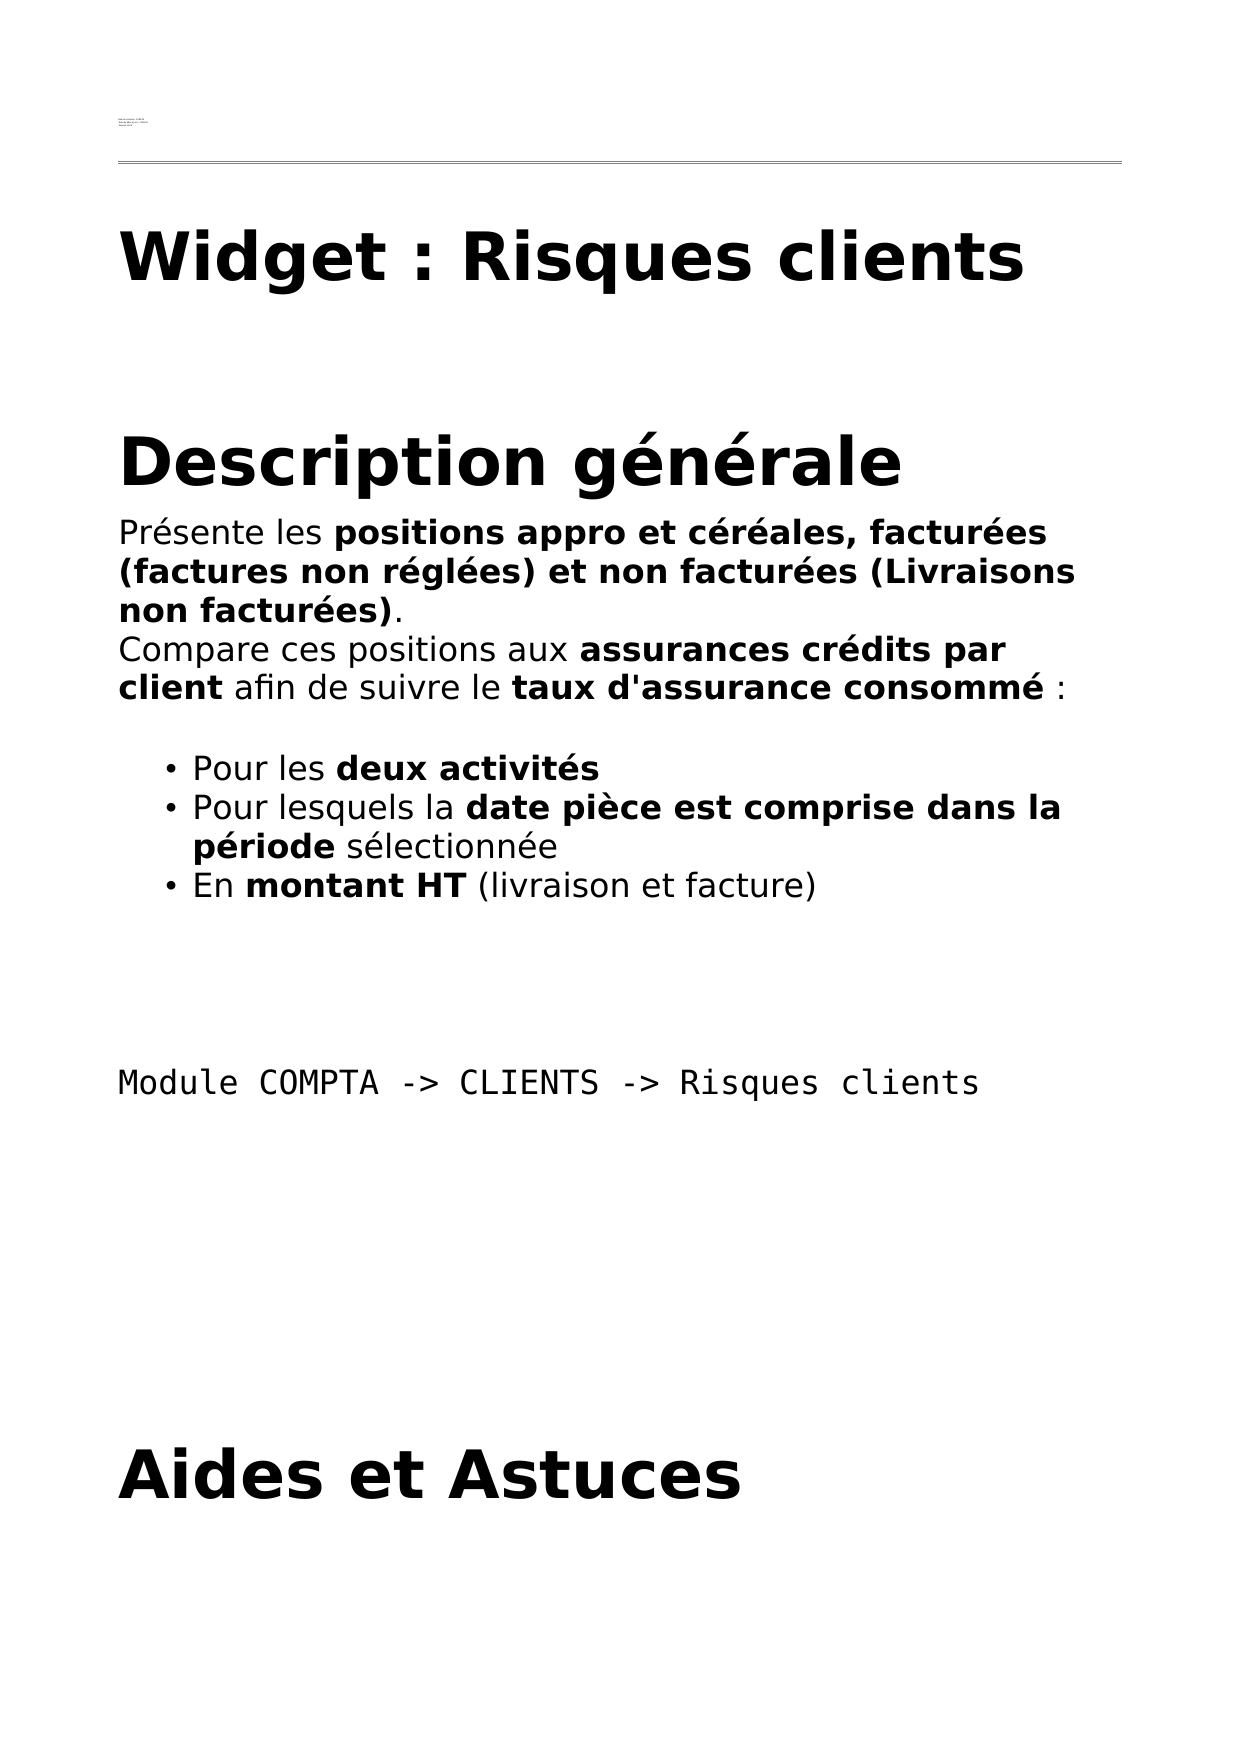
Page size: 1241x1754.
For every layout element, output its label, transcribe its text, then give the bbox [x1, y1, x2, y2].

list Pour lesquels la date pièce est comprise dans la période sélectionnée [177, 788, 1122, 866]
subtitle Aides et Astuces [118, 1436, 1122, 1514]
text Date de création : 22/03/24 Date de Mise à Jour : 22/03/24 Version v23.0 [118, 118, 1122, 129]
text Présente les positions appro et céréales, facturées (factures non réglées) et non facturées (Livraisons non facturées). Compare ces positions aux assurances crédits par client afin de suivre le taux d'assurance consommé : [118, 513, 1122, 708]
list Pour les deux activités [177, 750, 1122, 788]
subtitle Widget : Risques clients [118, 218, 1122, 296]
text Module COMPTA -> CLIENTS -> Risques clients [118, 1064, 1122, 1102]
subtitle Description générale [118, 423, 1122, 501]
list En montant HT (livraison et facture) [177, 866, 1122, 905]
